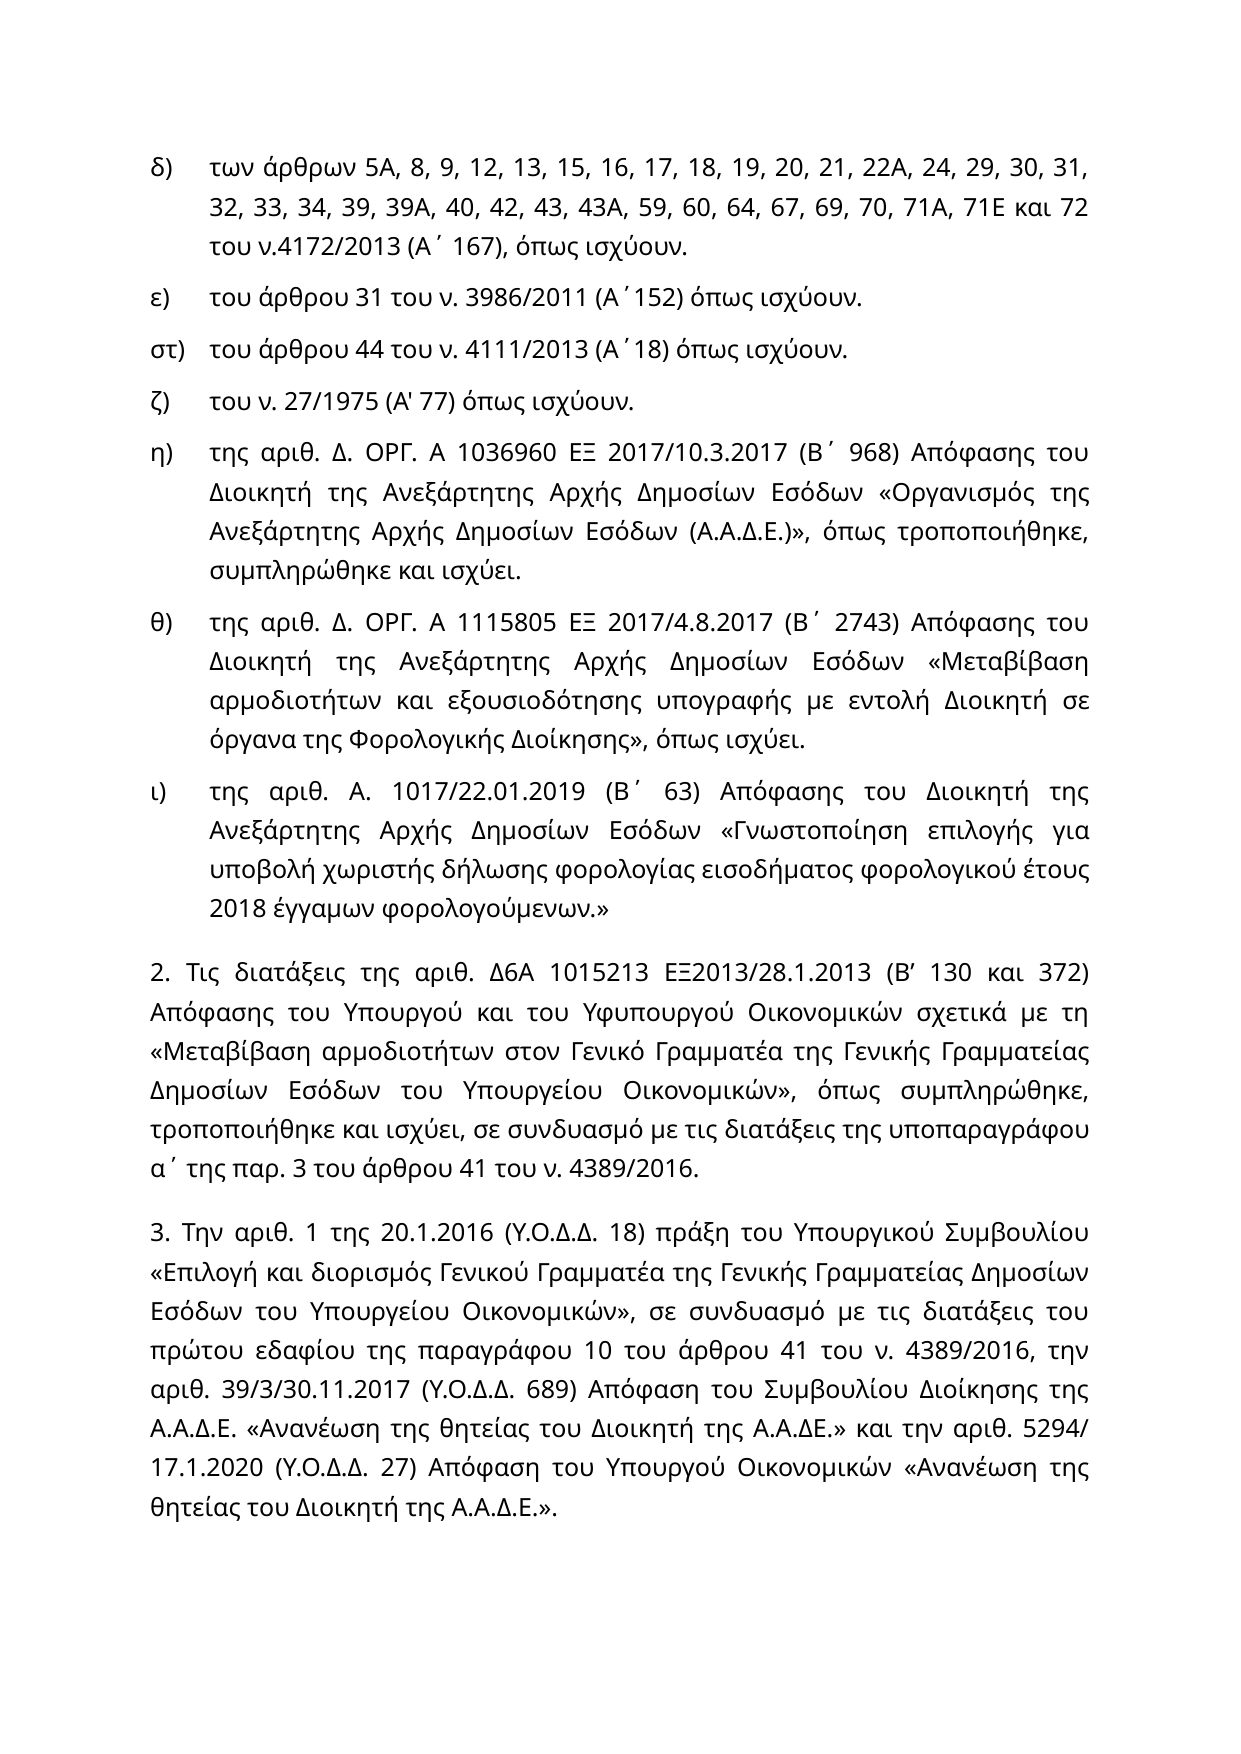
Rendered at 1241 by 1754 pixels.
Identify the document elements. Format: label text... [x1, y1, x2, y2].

list ζ) του ν. 27/1975 (Α' 77) όπως ισχύουν. [150, 383, 1090, 417]
list θ) της αριθ. Δ. ΟΡΓ. Α 1115805 ΕΞ 2017/4.8.2017 (Β΄ 2743) Απόφασης του Διοικητή της Ανεξάρτητης Αρχής Δημοσίων Εσόδων «Μεταβίβαση αρμοδιοτήτων και εξουσιοδότησης υπογραφής με εντολή Διοικητή σε όργανα της Φορολογικής Διοίκησης», όπως ισχύει. [150, 604, 1090, 756]
list η) της αριθ. Δ. ΟΡΓ. Α 1036960 ΕΞ 2017/10.3.2017 (Β΄ 968) Απόφασης του Διοικητή της Ανεξάρτητης Αρχής Δημοσίων Εσόδων «Οργανισμός της Ανεξάρτητης Αρχής Δημοσίων Εσόδων (Α.Α.Δ.Ε.)», όπως τροποποιήθηκε, συμπληρώθηκε και ισχύει. [150, 435, 1090, 587]
list ε) του άρθρου 31 του ν. 3986/2011 (Α΄152) όπως ισχύουν. [150, 280, 1090, 314]
list δ) των άρθρων 5Α, 8, 9, 12, 13, 15, 16, 17, 18, 19, 20, 21, 22Α, 24, 29, 30, 31, 32, 33, 34, 39, 39Α, 40, 42, 43, 43Α, 59, 60, 64, 67, 69, 70, 71Α, 71Ε και 72 του ν.4172/2013 (Α΄ 167), όπως ισχύουν. [150, 150, 1090, 262]
text 3. Την αριθ. 1 της 20.1.2016 (Υ.Ο.Δ.Δ. 18) πράξη του Υπουργικού Συμβουλίου «Επιλογή και διορισμός Γενικού Γραμματέα της Γενικής Γραμματείας Δημοσίων Εσόδων του Υπουργείου Οικονομικών», σε συνδυασμό με τις διατάξεις του πρώτου εδαφίου της παραγράφου 10 του άρθρου 41 του ν. 4389/2016, την αριθ. 39/3/30.11.2017 (Υ.Ο.Δ.Δ. 689) Απόφαση του Συμβουλίου Διοίκησης της Α.Α.Δ.Ε. «Ανανέωση της θητείας του Διοικητή της Α.Α.ΔΕ.» και την αριθ. 5294/ 17.1.2020 (Υ.Ο.Δ.Δ. 27) Απόφαση του Υπουργού Οικονομικών «Ανανέωση της θητείας του Διοικητή της Α.Α.Δ.Ε.». [150, 1215, 1090, 1523]
list στ) του άρθρου 44 του ν. 4111/2013 (Α΄18) όπως ισχύουν. [150, 332, 1090, 366]
text 2. Τις διατάξεις της αριθ. Δ6Α 1015213 ΕΞ2013/28.1.2013 (Β’ 130 και 372) Απόφασης του Υπουργού και του Υφυπουργού Οικονομικών σχετικά με τη «Μεταβίβαση αρμοδιοτήτων στον Γενικό Γραμματέα της Γενικής Γραμματείας Δημοσίων Εσόδων του Υπουργείου Οικονομικών», όπως συμπληρώθηκε, τροποποιήθηκε και ισχύει, σε συνδυασμό με τις διατάξεις της υποπαραγράφου α΄ της παρ. 3 του άρθρου 41 του ν. 4389/2016. [150, 955, 1090, 1185]
list ι) της αριθ. Α. 1017/22.01.2019 (Β΄ 63) Απόφασης του Διοικητή της Ανεξάρτητης Αρχής Δημοσίων Εσόδων «Γνωστοποίηση επιλογής για υποβολή χωριστής δήλωσης φορολογίας εισοδήματος φορολογικού έτους 2018 έγγαμων φορολογούμενων.» [150, 773, 1090, 925]
